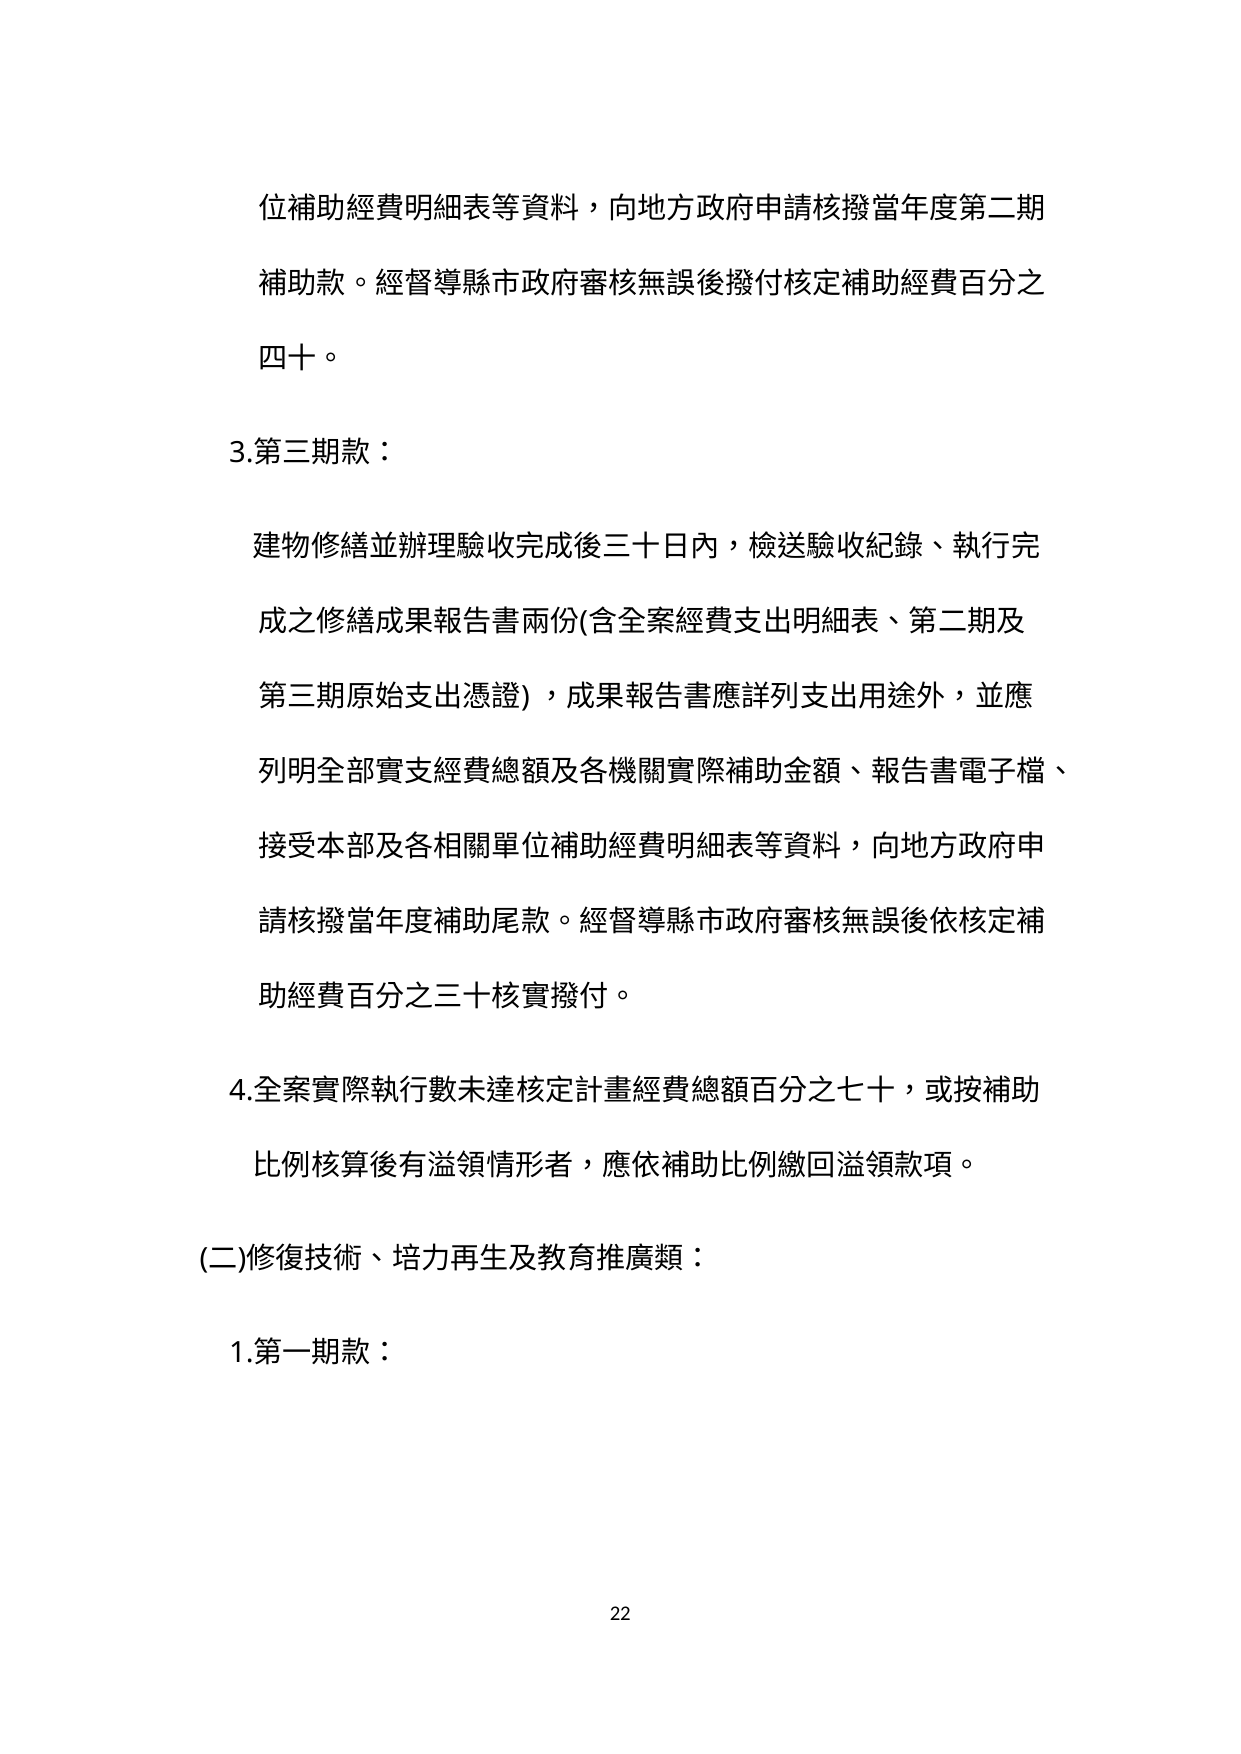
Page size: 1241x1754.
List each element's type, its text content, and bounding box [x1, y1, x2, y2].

text 位補助經費明細表等資料，向地方政府申請核撥當年度第二期補助款。經督導縣市政府審核無誤後撥付核定補助經費百分之四十。 [252, 162, 1053, 387]
text (二)修復技術、培力再生及教育推廣類： [187, 1212, 1053, 1287]
text 4.全案實際執行數未達核定計畫經費總額百分之七十，或按補助比例核算後有溢領情形者，應依補助比例繳回溢領款項。 [229, 1044, 1053, 1194]
text 3.第三期款： [229, 406, 1053, 481]
text 1.第一期款： [187, 1306, 1053, 1381]
text 建物修繕並辦理驗收完成後三十日內，檢送驗收紀錄、執行完成之修繕成果報告書兩份(含全案經費支出明細表、第二期及第三期原始支出憑證) ，成果報告書應詳列支出用途外，並應列明全部實支經費總額及各機關實際補助金額、報告書電子檔、接受本部及各相關單位補助經費明細表等資料，向地方政府申請核撥當年度補助尾款。經督導縣市政府審核無誤後依核定補助經費百分之三十核實撥付。 [252, 500, 1053, 1025]
